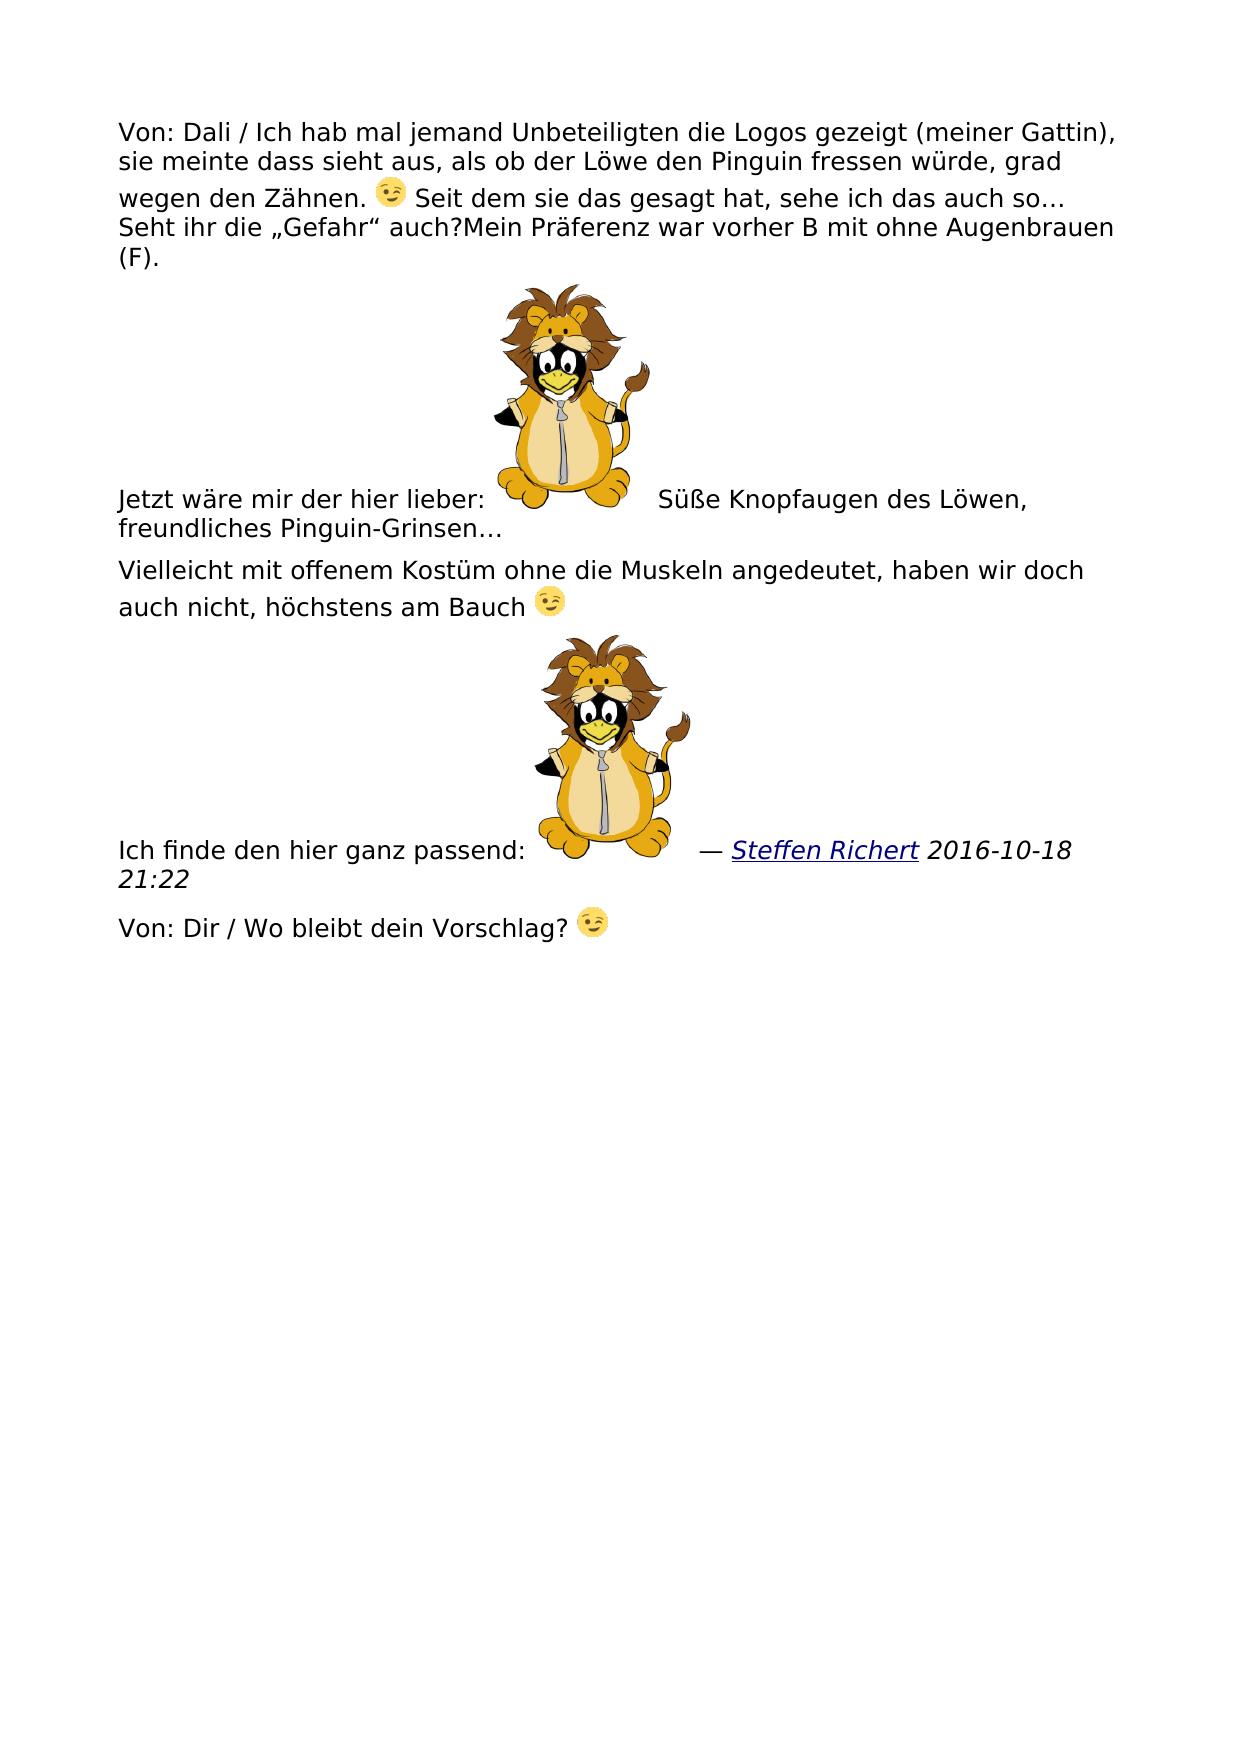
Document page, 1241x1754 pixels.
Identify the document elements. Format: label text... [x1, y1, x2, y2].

picture [576, 906, 609, 938]
text Von: Dali / Ich hab mal jemand Unbeteiligten die Logos gezeigt (meiner Gattin), sie meinte dass sieht aus, als ob der Löwe den Pinguin fressen würde, grad wegen den Zähnen. Seit dem sie das gesagt hat, sehe ich das auch so… Seht ihr die „Gefahr“ auch?Mein Präferenz war vorher B mit ohne Augenbrauen (F). [118, 118, 1122, 272]
text Jetzt wäre mir der hier lieber: Süße Knopfaugen des Löwen, freundliches Pinguin-Grinsen… [118, 284, 1122, 544]
picture [534, 585, 566, 617]
picture [534, 635, 691, 859]
text Ich finde den hier ganz passend: — Steffen Richert 2016-10-18 21:22 [118, 635, 1122, 894]
picture [493, 284, 650, 509]
text Vielleicht mit offenem Kostüm ohne die Muskeln angedeutet, haben wir doch auch nicht, höchstens am Bauch [118, 556, 1122, 622]
text Von: Dir / Wo bleibt dein Vorschlag? [118, 907, 1122, 944]
picture [375, 176, 407, 208]
